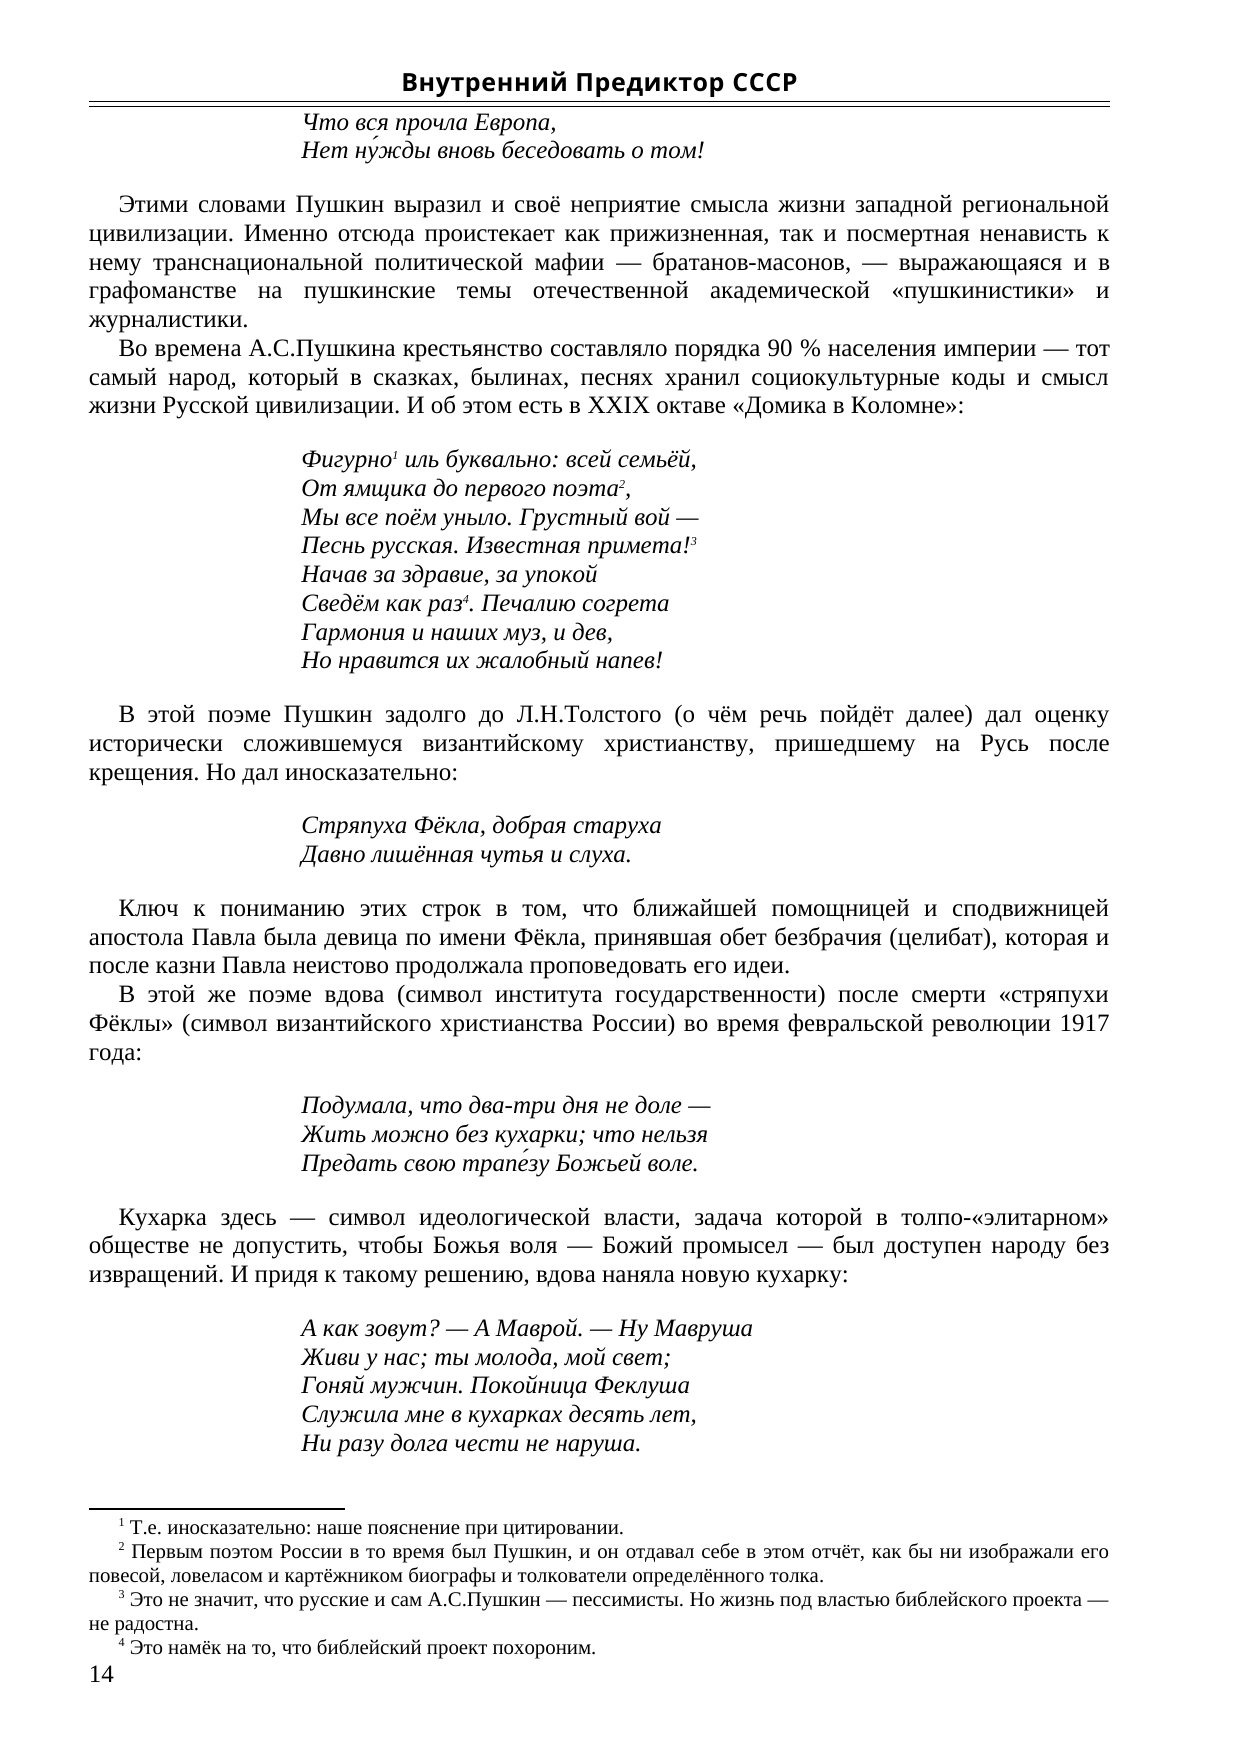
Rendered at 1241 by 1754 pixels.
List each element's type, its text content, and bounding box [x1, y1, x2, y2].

text Кухарка здесь — символ идеологической власти, задача которой в толпо-«элитарном» обществе не допустить, чтобы Божья воля — Божий промысел — был доступен народу без извращений. И придя к такому решению, вдова наняла новую кухарку: [89, 1202, 1110, 1288]
text Это намёк на то, что библейский проект похороним. [89, 1635, 1110, 1659]
text Во времена А.С.Пушкина крестьянство составляло порядка 90 % населения империи — тот самый народ, который в сказках, былинах, песнях хранил социокультурные коды и смысл жизни Русской цивилизации. И об этом есть в XXIX октаве «Домика в Коломне»: [89, 333, 1110, 419]
text Ключ к пониманию этих строк в том, что ближайшей помощницей и сподвижницей апостола Павла была девица по имени Фёкла, принявшая обет безбрачия (целибат), которая и после казни Павла неистово продолжала проповедовать его идеи. [89, 893, 1110, 979]
text Этими словами Пушкин выразил и своё неприятие смысла жизни западной региональной цивилизации. Именно отсюда проистекает как прижизненная, так и посмертная ненависть к нему транснациональной политической мафии ­­— братанов-масонов, — выражающаяся и в графоманстве на пушкинские темы отечественной академической «пушкинистики» и журналистики. [89, 189, 1110, 333]
text В этой же поэме вдова (символ института государственности) после смерти «стряпухи Фёклы» (символ византийского христианства России) во время февральской революции 1917 года: [89, 979, 1110, 1065]
text Стряпуха Фёкла, добрая старуха Давно лишённая чутья и слуха. [301, 810, 1110, 868]
text Первым поэтом России в то время был Пушкин, и он отдавал себе в этом отчёт, как бы ни изображали его повесой, ловеласом и картёжником биографы и толкователи определённого толка. [89, 1539, 1110, 1587]
text Фигурно иль буквально: всей семьёй, От ямщика до первого поэта, Мы все поём уныло. Грустный вой — Песнь русская. Известная примета! Начав за здравие, за упокой Сведём как раз. Печалию согрета Гармония и наших муз, и дев, Но нравится их жалобный напев! [301, 444, 1110, 674]
text Т.е. иносказательно: наше пояснение при цитировании. [89, 1515, 1110, 1539]
text Подумала, что два-три дня не доле — Жить можно без кухарки; что нельзя Предать свою трапе́зу Божьей воле. [301, 1090, 1110, 1177]
text Это не значит, что русские и сам А.С.Пушкин — пессимисты. Но жизнь под властью библейского проекта — не радостна. [89, 1587, 1110, 1635]
text В этой поэме Пушкин задолго до Л.Н.Толстого (о чём речь пойдёт далее) дал оценку исторически сложившемуся византийскому христианству, пришедшему на Русь после крещения. Но дал иносказательно: [89, 699, 1110, 785]
text А как зовут? — А Маврой. — Ну Мавруша Живи у нас; ты молода, мой свет; Гоняй мужчин. Покойница Феклуша Служила мне в кухарках десять лет, Ни разу долга чести не наруша. [301, 1313, 1110, 1457]
text Что вся прочла Европа, Нет ну́жды вновь беседовать о том! [301, 107, 1110, 164]
